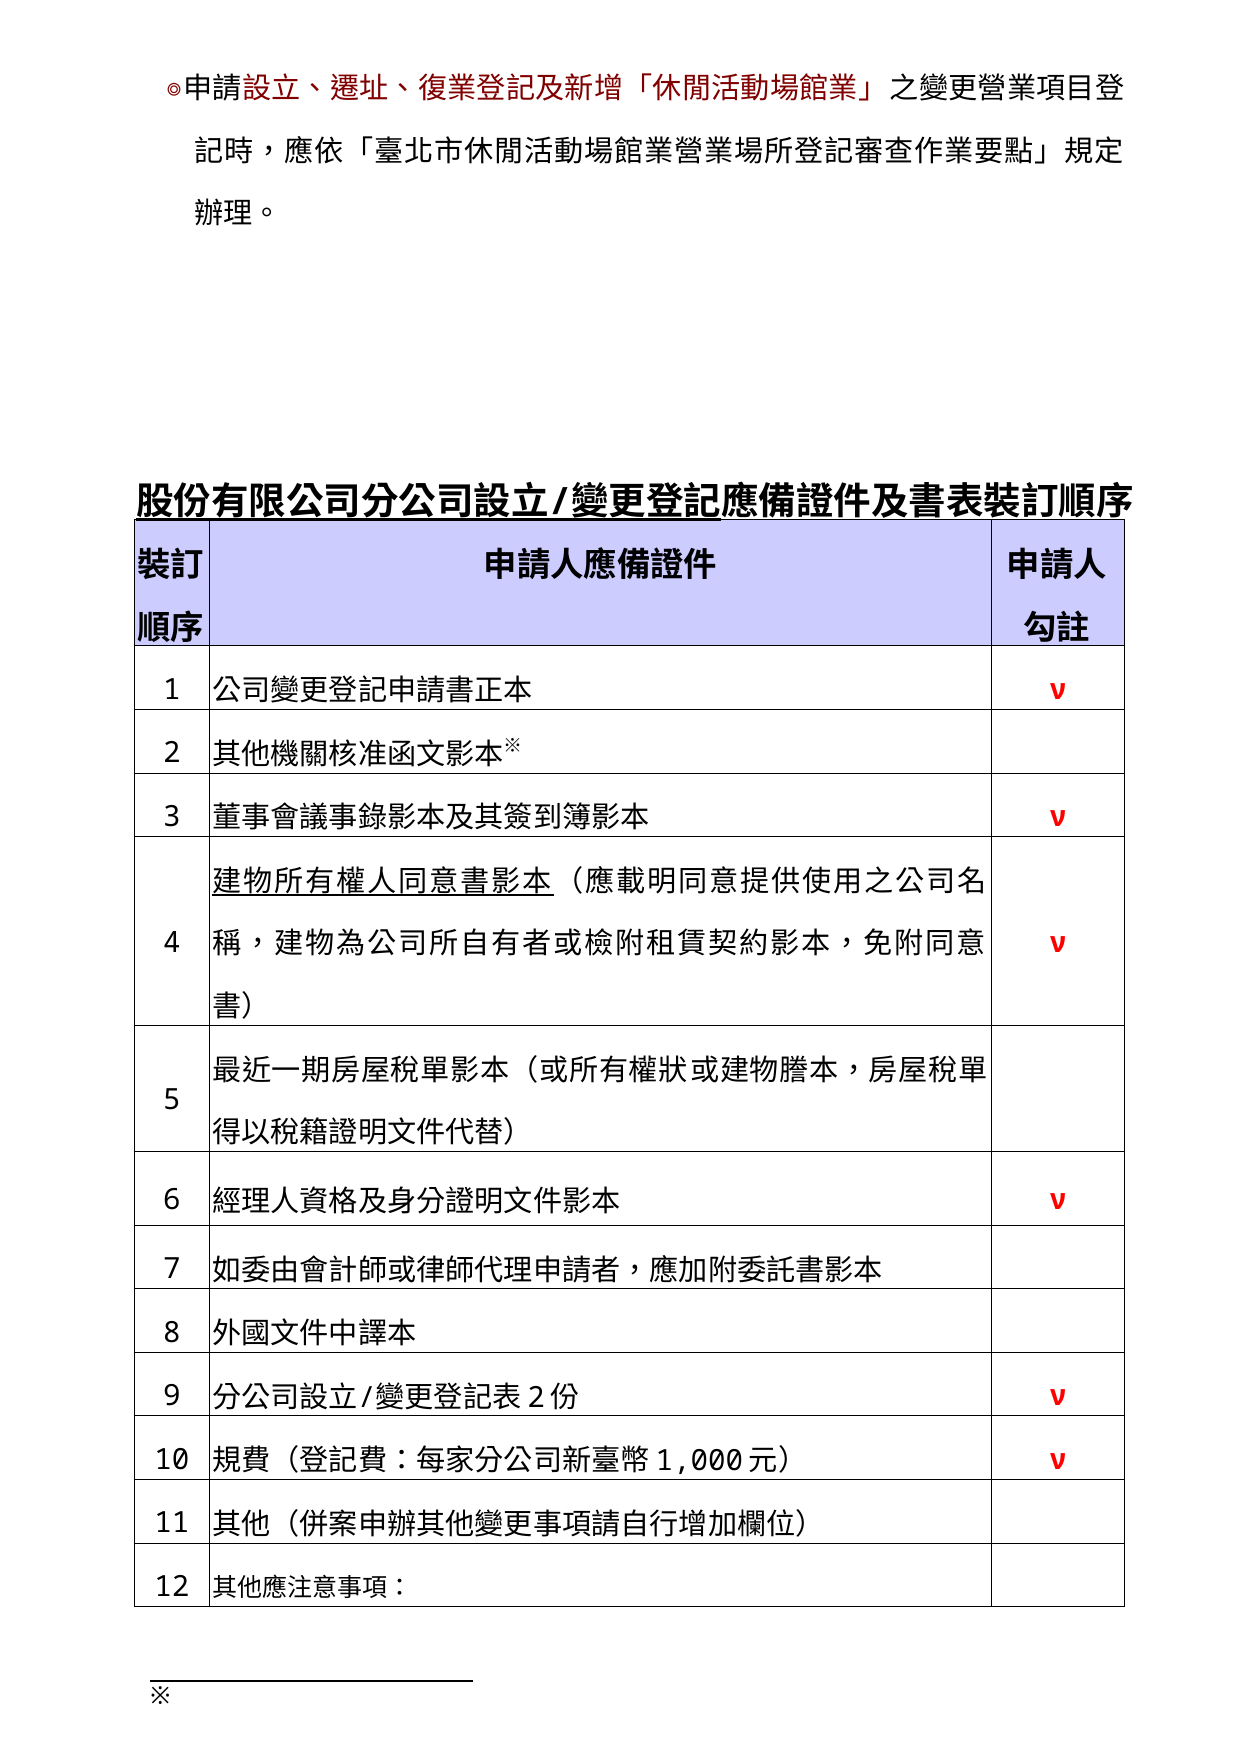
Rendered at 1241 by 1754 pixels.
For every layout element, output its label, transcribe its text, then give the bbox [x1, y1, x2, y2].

table_cell 1 [135, 646, 209, 709]
table_cell 11 [135, 1480, 209, 1542]
table_cell 外國文件中譯本 [210, 1289, 991, 1352]
table_cell 建物所有權人同意書影本（應載明同意提供使用之公司名稱，建物為公司所自有者或檢附租賃契約影本，免附同意書） [210, 837, 991, 1024]
table_cell ν [992, 1353, 1124, 1415]
table_header 申請人勾註 [992, 520, 1124, 645]
table_cell [992, 1289, 1124, 1352]
table_cell ν [992, 774, 1124, 836]
table_cell 10 [135, 1416, 209, 1479]
table_cell 規費（登記費：每家分公司新臺幣1,000元） [210, 1416, 991, 1479]
table_cell 如委由會計師或律師代理申請者，應加附委託書影本 [210, 1226, 991, 1288]
table_cell 董事會議事錄影本及其簽到簿影本 [210, 774, 991, 836]
table_cell [992, 1544, 1124, 1606]
table_cell ν [992, 1152, 1124, 1225]
table_cell [992, 1480, 1124, 1542]
table_cell 其他（併案申辦其他變更事項請自行增加欄位） [210, 1480, 991, 1542]
table_cell 3 [135, 774, 209, 836]
table_cell 5 [135, 1026, 209, 1151]
table_cell ν [992, 646, 1124, 709]
table_cell 公司變更登記申請書正本 [210, 646, 991, 709]
table_cell 12 [135, 1544, 209, 1606]
table_cell 分公司設立/變更登記表2份 [210, 1353, 991, 1415]
table_cell 9 [135, 1353, 209, 1415]
table_cell [992, 710, 1124, 772]
text ◎申請設立、遷址、復業登記及新增「休閒活動場館業」之變更營業項目登記時，應依「臺北市休閒活動場館業營業場所登記審查作業要點」規定辦理。 [165, 44, 1125, 232]
table_cell 其他應注意事項： [210, 1544, 991, 1606]
table_cell 8 [135, 1289, 209, 1352]
table_cell ν [992, 1416, 1124, 1479]
table_cell ν [992, 837, 1124, 1024]
table_cell 最近一期房屋稅單影本（或所有權狀或建物謄本，房屋稅單得以稅籍證明文件代替） [210, 1026, 991, 1151]
table_cell [992, 1226, 1124, 1288]
table_header 申請人應備證件 [210, 520, 991, 645]
text 股份有限公司分公司設立/變更登記應備證件及書表裝訂順序 [136, 457, 1160, 519]
table_cell 6 [135, 1152, 209, 1225]
table_cell 7 [135, 1226, 209, 1288]
table_header 裝訂順序 [135, 520, 209, 645]
table_cell 經理人資格及身分證明文件影本 [210, 1152, 991, 1225]
table_cell 其他機關核准函文影本 [210, 710, 991, 772]
table_cell [992, 1026, 1124, 1151]
table_cell 2 [135, 710, 209, 772]
table_cell 4 [135, 837, 209, 1024]
